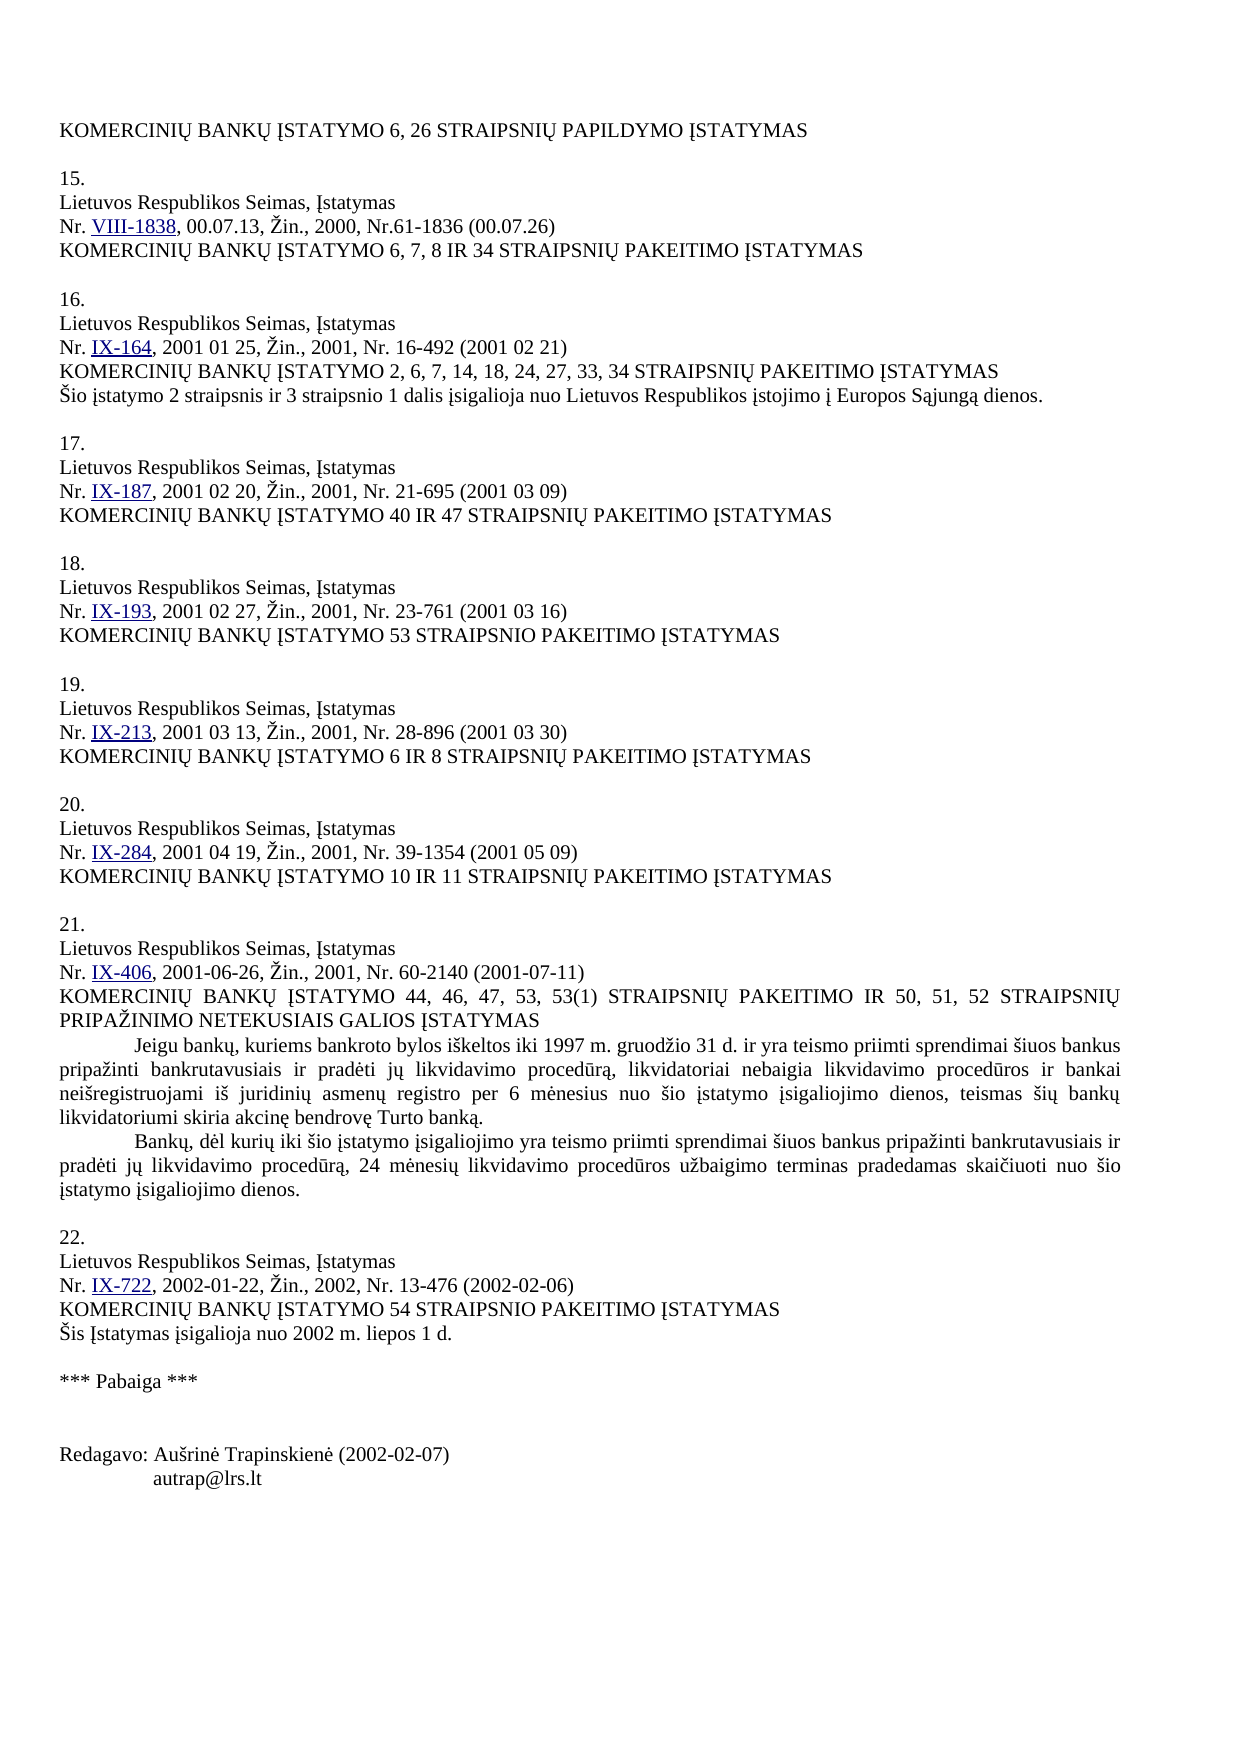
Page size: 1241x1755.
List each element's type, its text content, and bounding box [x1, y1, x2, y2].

text KOMERCINIŲ BANKŲ ĮSTATYMO 6, 7, 8 IR 34 STRAIPSNIŲ PAKEITIMO ĮSTATYMAS [59, 238, 1122, 262]
text Jeigu bankų, kuriems bankroto bylos iškeltos iki 1997 m. gruodžio 31 d. ir yra teismo priimti sprendimai šiuos bankus pripažinti bankrutavusiais ir pradėti jų likvidavimo procedūrą, likvidatoriai nebaigia likvidavimo procedūros ir bankai neišregistruojami iš juridinių asmenų registro per 6 mėnesius nuo šio įstatymo įsigaliojimo dienos, teismas šių bankų likvidatoriumi skiria akcinę bendrovę Turto banką. [59, 1032, 1122, 1129]
text Nr. IX-406, 2001-06-26, Žin., 2001, Nr. 60-2140 (2001-07-11) [59, 960, 1122, 984]
text Nr. IX-284, 2001 04 19, Žin., 2001, Nr. 39-1354 (2001 05 09) [59, 840, 1122, 864]
text autrap@lrs.lt [59, 1466, 1122, 1490]
text Bankų, dėl kurių iki šio įstatymo įsigaliojimo yra teismo priimti sprendimai šiuos bankus pripažinti bankrutavusiais ir pradėti jų likvidavimo procedūrą, 24 mėnesių likvidavimo procedūros užbaigimo terminas pradedamas skaičiuoti nuo šio įstatymo įsigaliojimo dienos. [59, 1129, 1122, 1201]
text Nr. VIII-1838, 00.07.13, Žin., 2000, Nr.61-1836 (00.07.26) [59, 214, 1122, 238]
text KOMERCINIŲ BANKŲ ĮSTATYMO 40 IR 47 STRAIPSNIŲ PAKEITIMO ĮSTATYMAS [59, 503, 1122, 527]
text 18. [59, 551, 1122, 575]
text Nr. IX-164, 2001 01 25, Žin., 2001, Nr. 16-492 (2001 02 21) [59, 335, 1122, 359]
text 17. [59, 431, 1122, 455]
text KOMERCINIŲ BANKŲ ĮSTATYMO 54 STRAIPSNIO PAKEITIMO ĮSTATYMAS [59, 1297, 1122, 1321]
text Šio įstatymo 2 straipsnis ir 3 straipsnio 1 dalis įsigalioja nuo Lietuvos Respublikos įstojimo į Europos Sąjungą dienos. [59, 383, 1122, 407]
text Lietuvos Respublikos Seimas, Įstatymas [59, 936, 1122, 960]
text KOMERCINIŲ BANKŲ ĮSTATYMO 2, 6, 7, 14, 18, 24, 27, 33, 34 STRAIPSNIŲ PAKEITIMO ĮSTATYMAS [59, 359, 1122, 383]
text 20. [59, 792, 1122, 816]
text Lietuvos Respublikos Seimas, Įstatymas [59, 311, 1122, 335]
text Redagavo: Aušrinė Trapinskienė (2002-02-07) [59, 1442, 1122, 1466]
text 19. [59, 672, 1122, 696]
text KOMERCINIŲ BANKŲ ĮSTATYMO 44, 46, 47, 53, 53(1) STRAIPSNIŲ PAKEITIMO IR 50, 51, 52 STRAIPSNIŲ PRIPAŽINIMO NETEKUSIAIS GALIOS ĮSTATYMAS [59, 984, 1122, 1032]
text Nr. IX-213, 2001 03 13, Žin., 2001, Nr. 28-896 (2001 03 30) [59, 720, 1122, 744]
text 21. [59, 912, 1122, 936]
text 16. [59, 287, 1122, 311]
text Nr. IX-722, 2002-01-22, Žin., 2002, Nr. 13-476 (2002-02-06) [59, 1273, 1122, 1297]
text 22. [59, 1225, 1122, 1249]
text KOMERCINIŲ BANKŲ ĮSTATYMO 10 IR 11 STRAIPSNIŲ PAKEITIMO ĮSTATYMAS [59, 864, 1122, 888]
text Lietuvos Respublikos Seimas, Įstatymas [59, 190, 1122, 214]
text KOMERCINIŲ BANKŲ ĮSTATYMO 6, 26 STRAIPSNIŲ PAPILDYMO ĮSTATYMAS [59, 118, 1122, 142]
text Nr. IX-187, 2001 02 20, Žin., 2001, Nr. 21-695 (2001 03 09) [59, 479, 1122, 503]
text 15. [59, 166, 1122, 190]
text KOMERCINIŲ BANKŲ ĮSTATYMO 53 STRAIPSNIO PAKEITIMO ĮSTATYMAS [59, 623, 1122, 647]
text Lietuvos Respublikos Seimas, Įstatymas [59, 816, 1122, 840]
text Lietuvos Respublikos Seimas, Įstatymas [59, 575, 1122, 599]
text Lietuvos Respublikos Seimas, Įstatymas [59, 455, 1122, 479]
text Lietuvos Respublikos Seimas, Įstatymas [59, 696, 1122, 720]
text *** Pabaiga *** [59, 1369, 1122, 1393]
text KOMERCINIŲ BANKŲ ĮSTATYMO 6 IR 8 STRAIPSNIŲ PAKEITIMO ĮSTATYMAS [59, 744, 1122, 768]
text Lietuvos Respublikos Seimas, Įstatymas [59, 1249, 1122, 1273]
text Šis Įstatymas įsigalioja nuo 2002 m. liepos 1 d. [59, 1321, 1122, 1345]
text Nr. IX-193, 2001 02 27, Žin., 2001, Nr. 23-761 (2001 03 16) [59, 599, 1122, 623]
